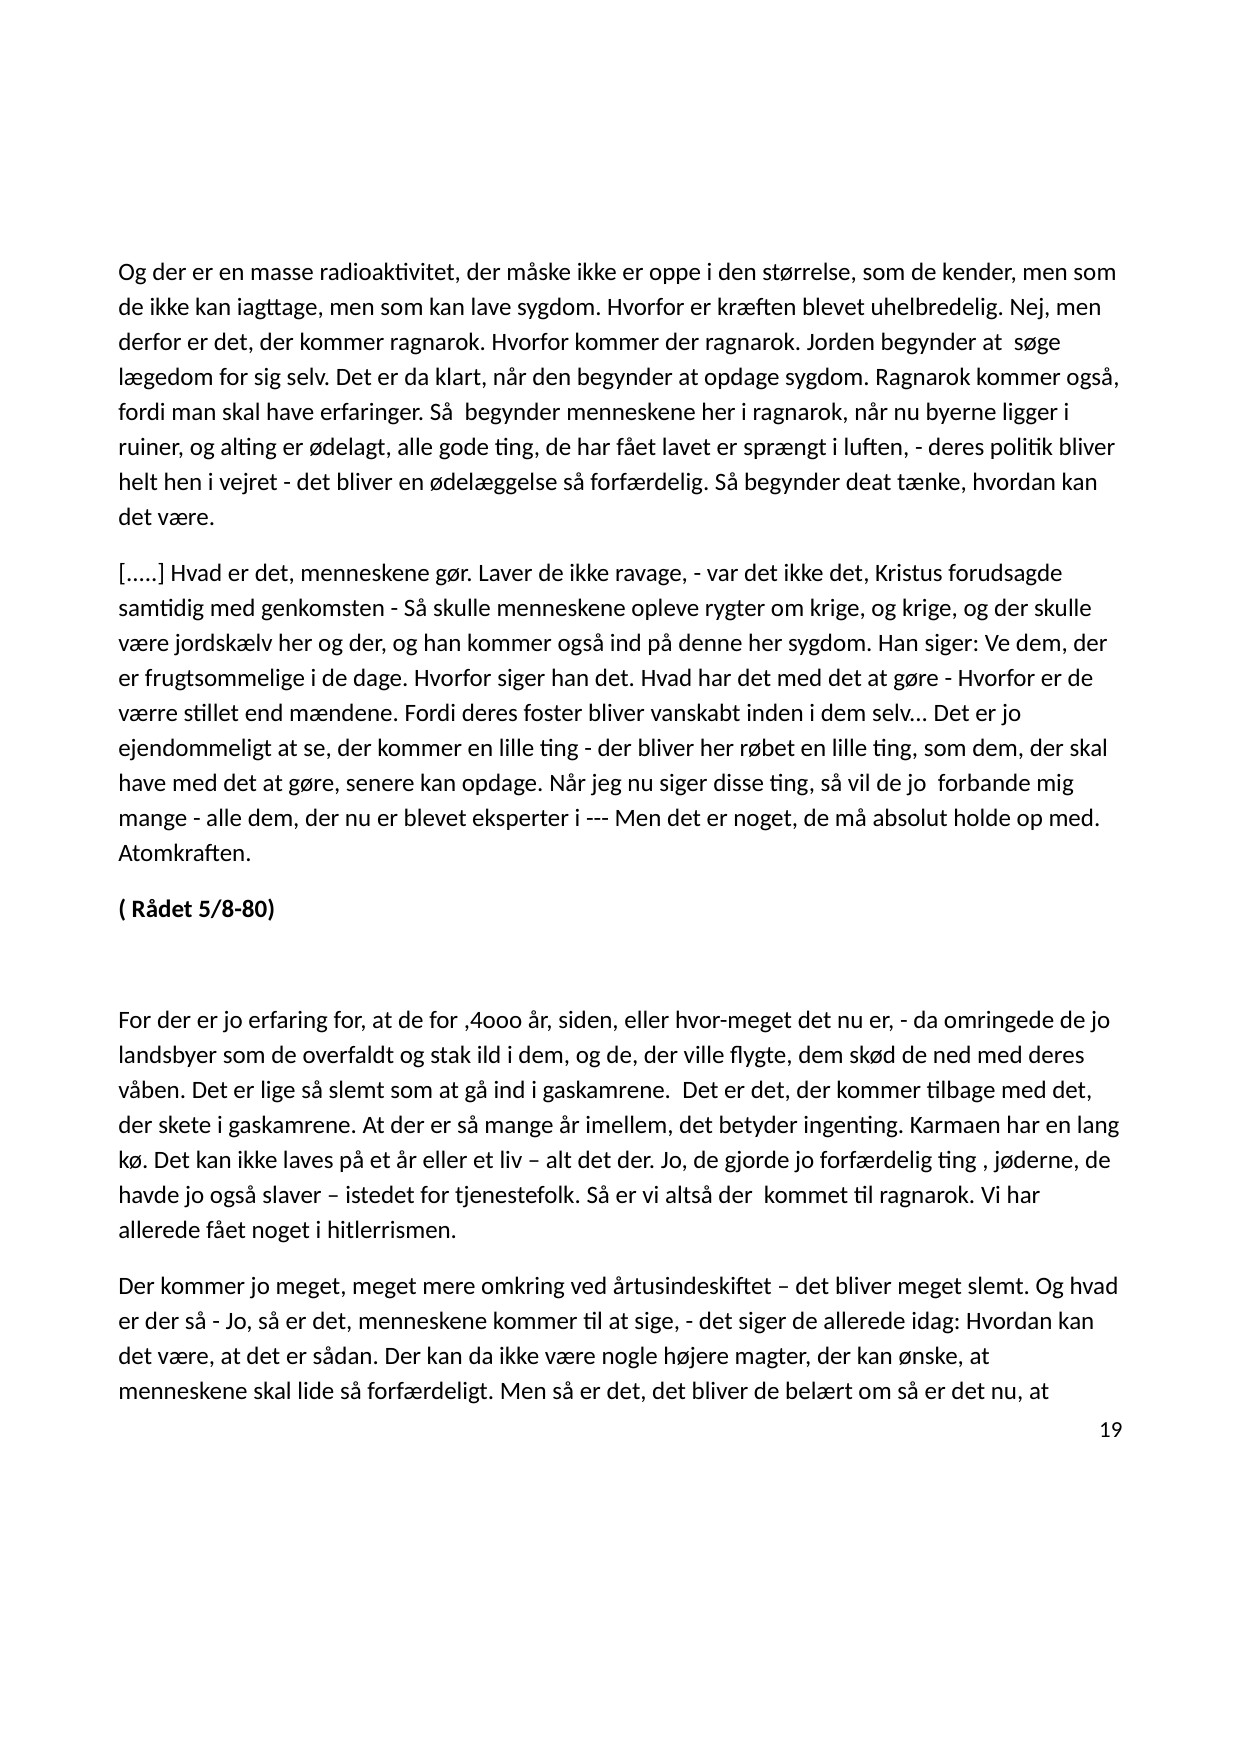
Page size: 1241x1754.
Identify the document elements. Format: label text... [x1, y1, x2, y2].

text Der kommer jo meget, meget mere omkring ved årtusindeskiftet – det bliver meget slemt. Og hvad er der så - Jo, så er det, menneskene kommer til at sige, - det siger de allerede idag: Hvordan kan det være, at det er sådan. Der kan da ikke være nogle højere magter, der kan ønske, at menneskene skal lide så forfærdeligt. Men så er det, det bliver de belært om så er det nu, at [118, 1270, 1122, 1406]
text For der er jo erfaring for, at de for ,4ooo år, siden, eller hvor-meget det nu er, - da omringede de jo landsbyer som de overfaldt og stak ild i dem, og de, der ville flygte, dem skød de ned med deres våben. Det er lige så slemt som at gå ind i gaskamrene. Det er det, der kommer tilbage med det, der skete i gaskamrene. At der er så mange år imellem, det betyder ingenting. Karmaen har en lang kø. Det kan ikke laves på et år eller et liv – alt det der. Jo, de gjorde jo forfærdelig ting , jøderne, de havde jo også slaver – istedet for tjenestefolk. Så er vi altså der kommet til ragnarok. Vi har allerede fået noget i hitlerrismen. [118, 1004, 1122, 1245]
text Og der er en masse radioaktivitet, der måske ikke er oppe i den størrelse, som de kender, men som de ikke kan iagttage, men som kan lave sygdom. Hvorfor er kræften blevet uhelbredelig. Nej, men derfor er det, der kommer ragnarok. Hvorfor kommer der ragnarok. Jorden begynder at søge lægedom for sig selv. Det er da klart, når den begynder at opdage sygdom. Ragnarok kommer også, fordi man skal have erfaringer. Så begynder menneskene her i ragnarok, når nu byerne ligger i ruiner, og alting er ødelagt, alle gode ting, de har fået lavet er sprængt i luften, - deres politik bliver helt hen i vejret - det bliver en ødelæggelse så forfærdelig. Så begynder deat tænke, hvordan kan det være. [118, 256, 1122, 532]
text ( Rådet 5/8-80) [118, 893, 1122, 923]
text [.....] Hvad er det, menneskene gør. Laver de ikke ravage, - var det ikke det, Kristus forudsagde samtidig med genkomsten - Så skulle menneskene opleve rygter om krige, og krige, og der skulle være jordskælv her og der, og han kommer også ind på denne her sygdom. Han siger: Ve dem, der er frugtsommelige i de dage. Hvorfor siger han det. Hvad har det med det at gøre - Hvorfor er de værre stillet end mændene. Fordi deres foster bliver vanskabt inden i dem selv... Det er jo ejendommeligt at se, der kommer en lille ting - der bliver her røbet en lille ting, som dem, der skal have med det at gøre, senere kan opdage. Når jeg nu siger disse ting, så vil de jo forbande mig mange - alle dem, der nu er blevet eksperter i --- Men det er noget, de må absolut holde op med. Atomkraften. [118, 557, 1122, 867]
